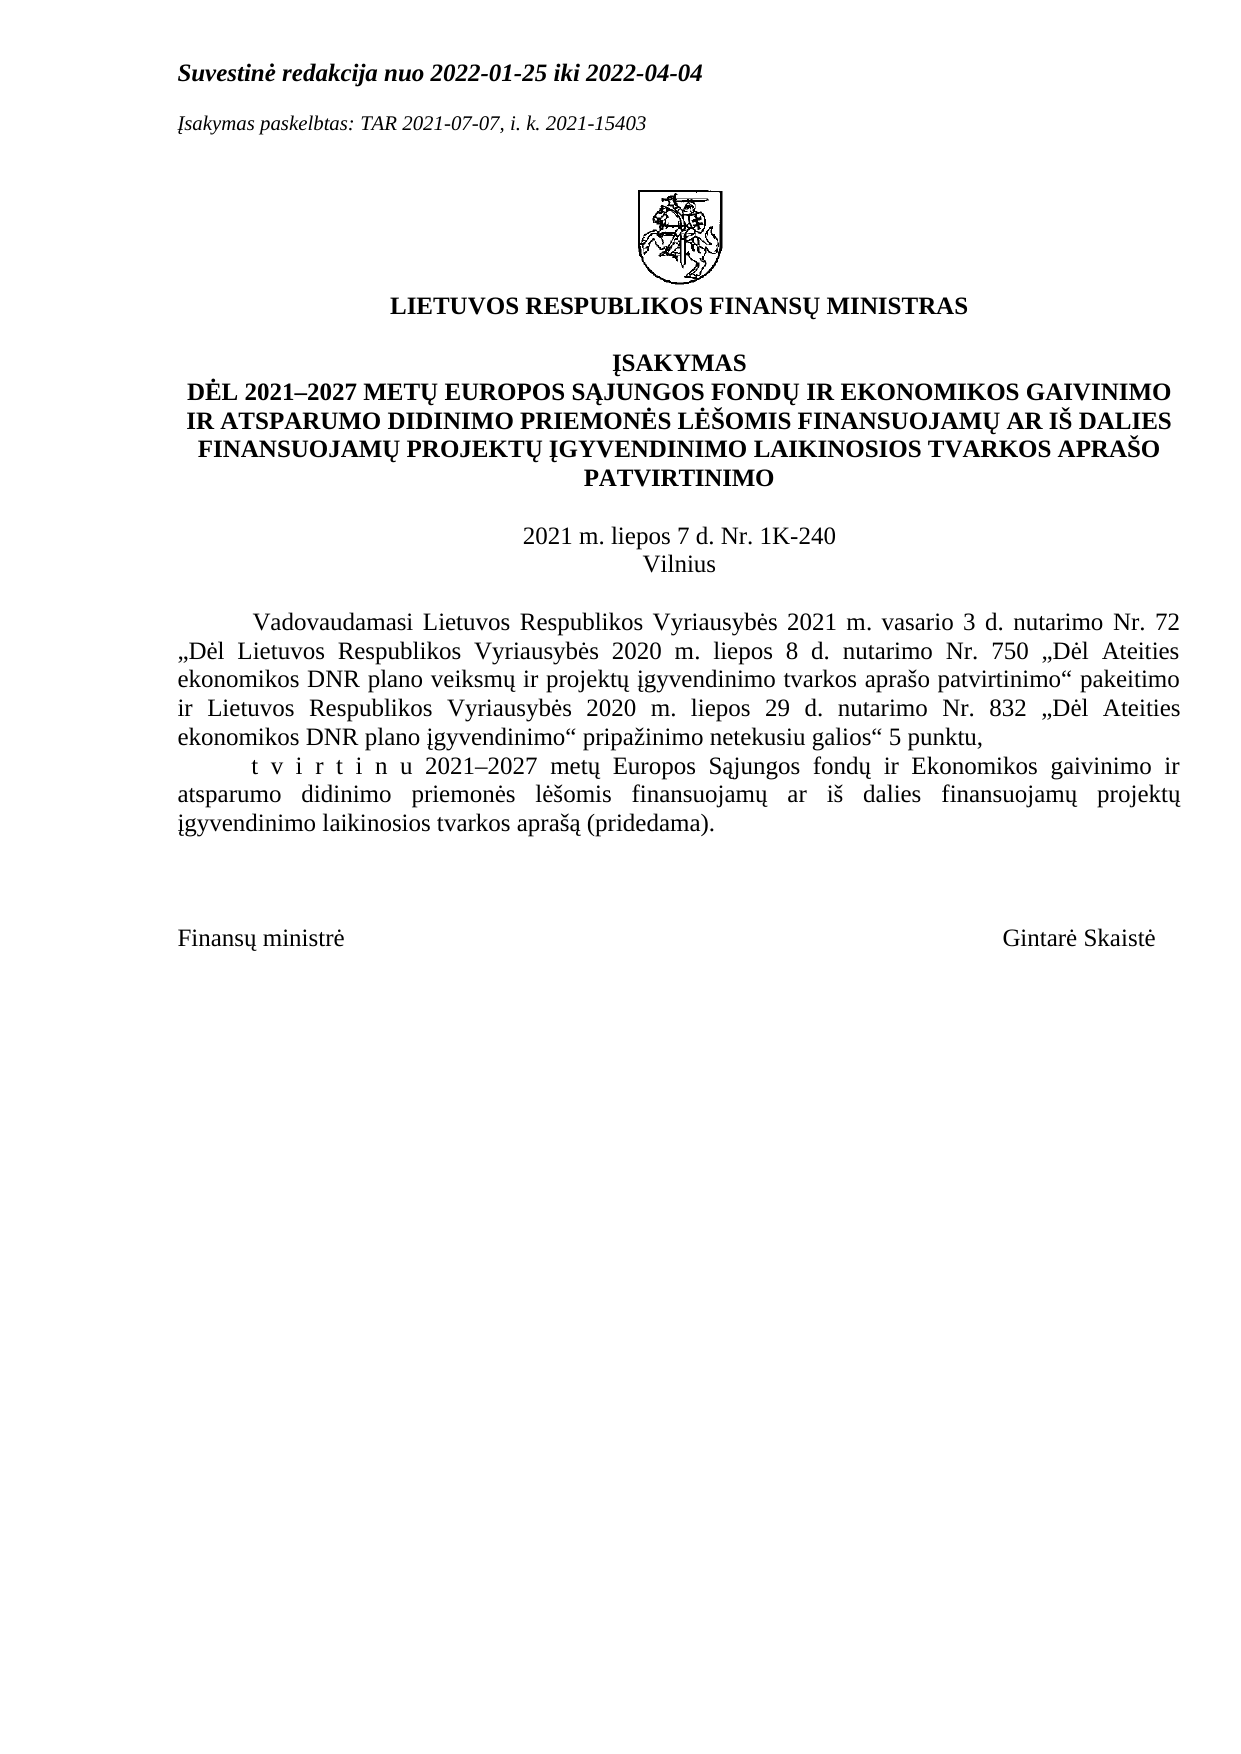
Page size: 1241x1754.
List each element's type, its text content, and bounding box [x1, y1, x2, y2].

text ĮSAKYMAS [177, 348, 1181, 377]
text DĖL 2021–2027 METŲ EUROPOS SĄJUNGOS FONDŲ IR EKONOMIKOS GAIVINIMO IR ATSPARUMO DIDINIMO PRIEMONĖS LĖŠOMIS FINANSUOJAMŲ AR IŠ DALIES FINANSUOJAMŲ PROJEKTŲ ĮGYVENDINIMO LAIKINOSIOS TVARKOS APRAŠO PATVIRTINIMO [177, 377, 1181, 492]
text Suvestinė redakcija nuo 2022-01-25 iki 2022-04-04 [177, 58, 1181, 87]
text Vadovaudamasi Lietuvos Respublikos Vyriausybės 2021 m. vasario 3 d. nutarimo Nr. 72 „Dėl Lietuvos Respublikos Vyriausybės 2020 m. liepos 8 d. nutarimo Nr. 750 „Dėl Ateities ekonomikos DNR plano veiksmų ir projektų įgyvendinimo tvarkos aprašo patvirtinimo“ pakeitimo ir Lietuvos Respublikos Vyriausybės 2020 m. liepos 29 d. nutarimo Nr. 832 „Dėl Ateities ekonomikos DNR plano įgyvendinimo“ pripažinimo netekusiu galios“ 5 punktu, [177, 607, 1181, 751]
text LIETUVOS RESPUBLIKOS FINANSŲ MINISTRAS [177, 291, 1181, 319]
text Finansų ministrė Gintarė Skaistė [177, 923, 1181, 952]
text Įsakymas paskelbtas: TAR 2021-07-07, i. k. 2021-15403 [177, 111, 1181, 135]
text Vilnius [177, 549, 1181, 578]
text t v i r t i n u 2021–2027 metų Europos Sąjungos fondų ir Ekonomikos gaivinimo ir atsparumo didinimo priemonės lėšomis finansuojamų ar iš dalies finansuojamų projektų įgyvendinimo laikinosios tvarkos aprašą (pridedama). [177, 751, 1181, 837]
text 2021 m. liepos 7 d. Nr. 1K-240 [177, 521, 1181, 549]
